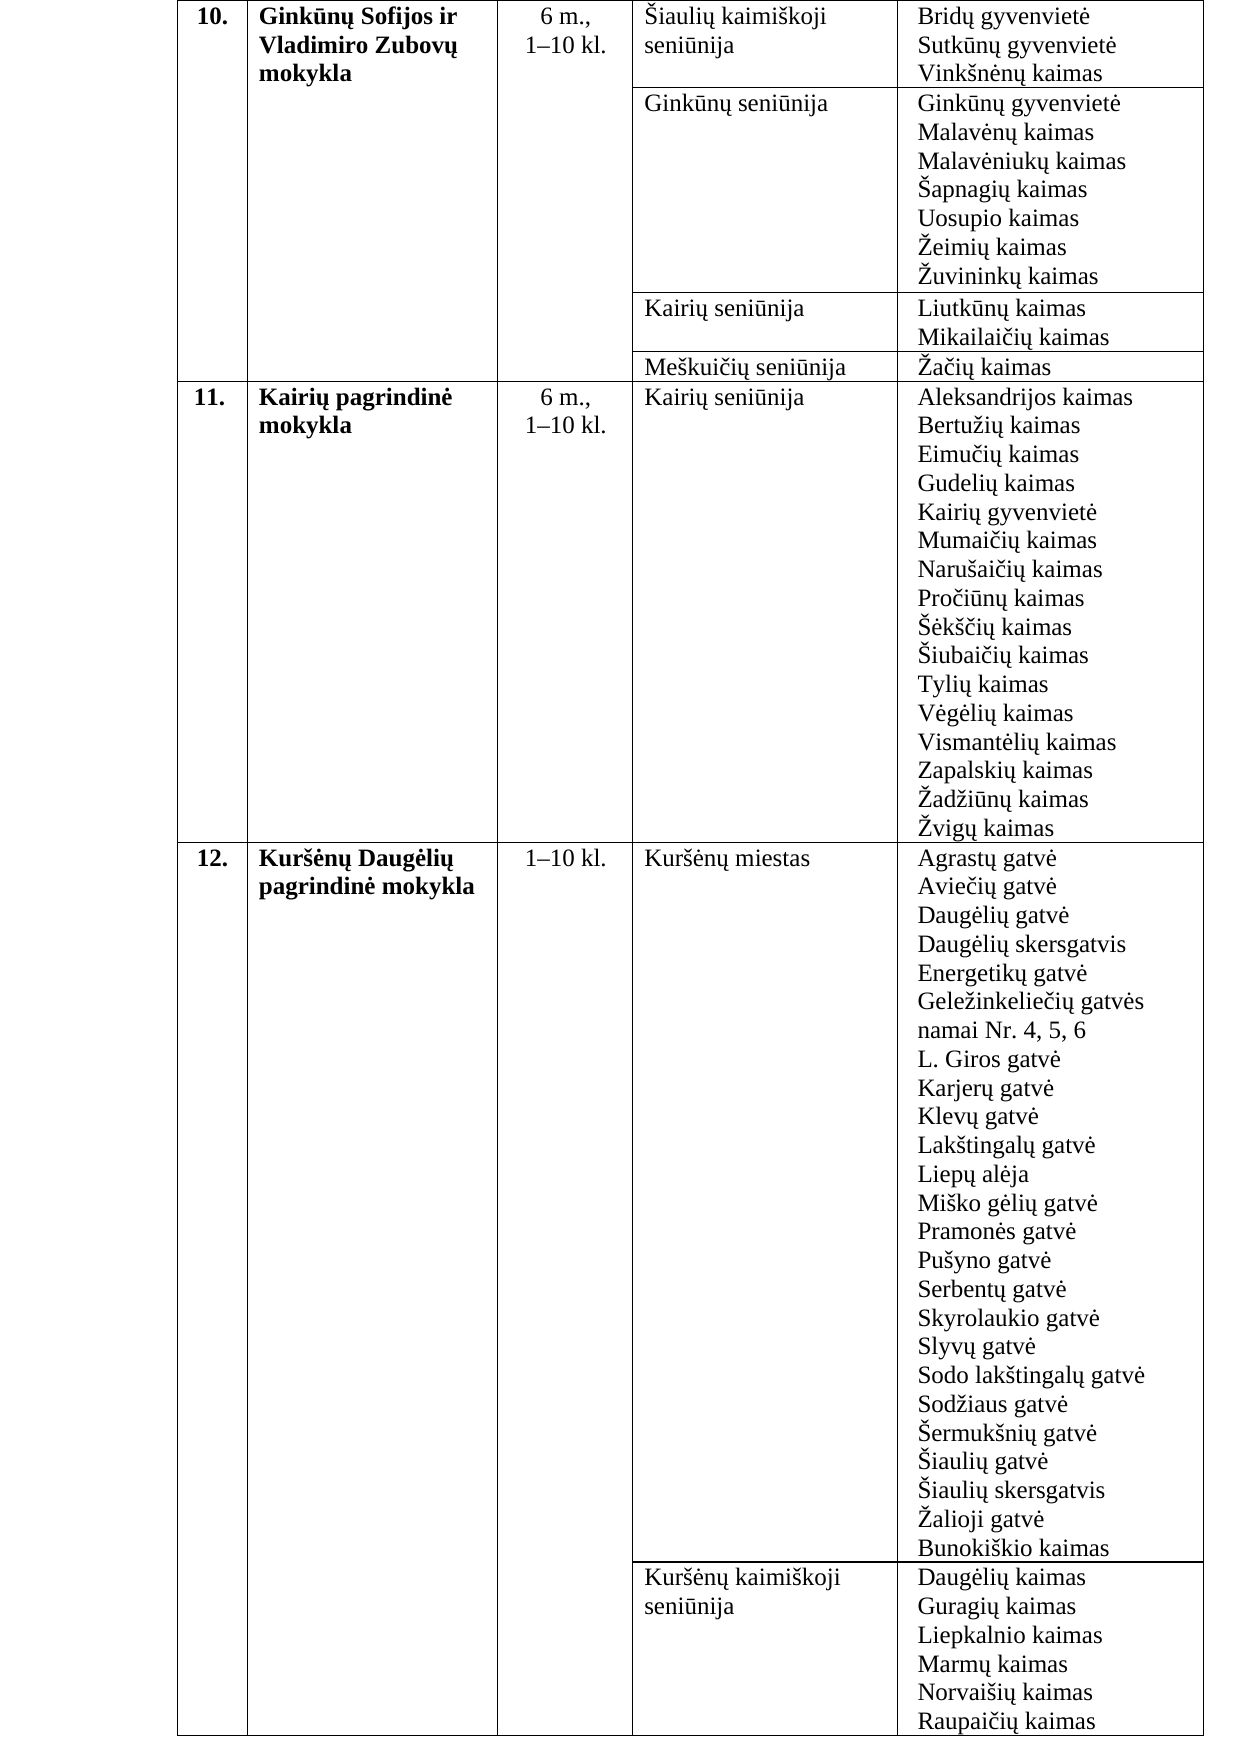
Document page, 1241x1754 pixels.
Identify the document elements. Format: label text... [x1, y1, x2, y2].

table_cell 6 m., 1–10 kl. [498, 382, 632, 842]
table_cell 12. [178, 843, 247, 1735]
table_cell Kairių pagrindinė mokykla [248, 382, 497, 842]
table_cell Ginkūnų seniūnija [633, 88, 897, 292]
table_cell Kuršėnų kaimiškoji seniūnija [633, 1563, 897, 1735]
table_cell Žačių kaimas [898, 352, 1203, 381]
table_cell Agrastų gatvė Aviečių gatvė Daugėlių gatvė Daugėlių skersgatvis Energetikų gatvė Geležinkeliečių gatvės namai Nr. 4, 5, 6 L. Giros gatvė Karjerų gatvė Klevų gatvė Lakštingalų gatvė Liepų alėja Miško gėlių gatvė Pramonės gatvė Pušyno gatvė Serbentų gatvė Skyrolaukio gatvė Slyvų gatvė Sodo lakštingalų gatvė Sodžiaus gatvė Šermukšnių gatvė Šiaulių gatvė Šiaulių skersgatvis Žalioji gatvė Bunokiškio kaimas [898, 843, 1203, 1561]
table_cell Šiaulių kaimiškoji seniūnija [633, 1, 897, 87]
table_cell Kuršėnų miestas [633, 843, 897, 1561]
table_cell 11. [178, 382, 247, 842]
table_cell 6 m., 1–10 kl. [498, 1, 632, 381]
table_cell Daugėlių kaimas Guragių kaimas Liepkalnio kaimas Marmų kaimas Norvaišių kaimas Raupaičių kaimas [898, 1563, 1203, 1735]
table_cell Aleksandrijos kaimas Bertužių kaimas Eimučių kaimas Gudelių kaimas Kairių gyvenvietė Mumaičių kaimas Narušaičių kaimas Pročiūnų kaimas Šėkščių kaimas Šiubaičių kaimas Tylių kaimas Vėgėlių kaimas Vismantėlių kaimas Zapalskių kaimas Žadžiūnų kaimas Žvigų kaimas [898, 382, 1203, 842]
table_cell Ginkūnų Sofijos ir Vladimiro Zubovų mokykla [248, 1, 497, 381]
table_cell Kairių seniūnija [633, 293, 897, 351]
table_cell Ginkūnų gyvenvietė Malavėnų kaimas Malavėniukų kaimas Šapnagių kaimas Uosupio kaimas Žeimių kaimas Žuvininkų kaimas [898, 88, 1203, 292]
table_cell Bridų gyvenvietė Sutkūnų gyvenvietė Vinkšnėnų kaimas [898, 1, 1203, 87]
table_cell 1–10 kl. [498, 843, 632, 1735]
table_cell Liutkūnų kaimas Mikailaičių kaimas [898, 293, 1203, 351]
table_cell 10. [178, 1, 247, 381]
table_cell Kuršėnų Daugėlių pagrindinė mokykla [248, 843, 497, 1735]
table_cell Meškuičių seniūnija [633, 352, 897, 381]
table_cell Kairių seniūnija [633, 382, 897, 842]
